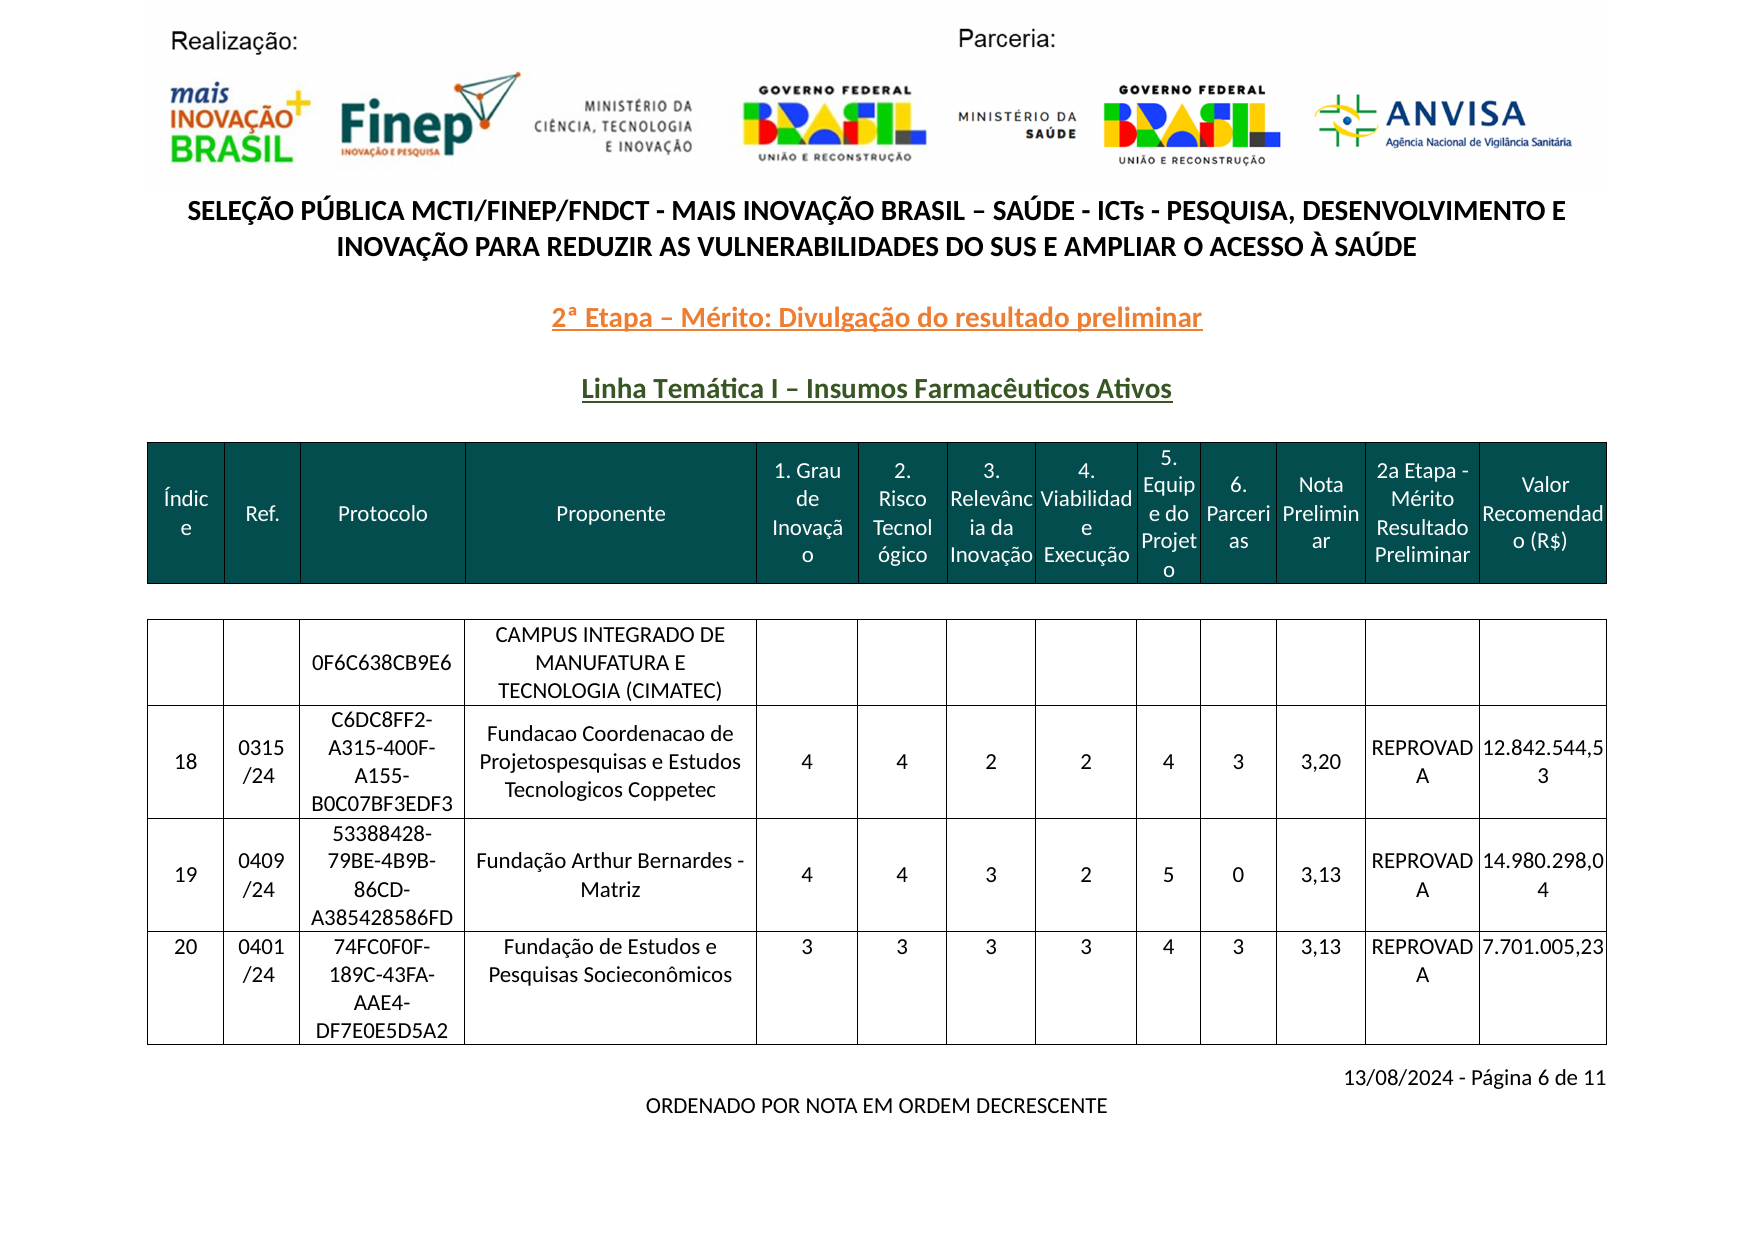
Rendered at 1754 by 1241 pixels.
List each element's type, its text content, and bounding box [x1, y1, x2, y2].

table_cell 4 [757, 706, 857, 818]
table_cell 2 [1036, 819, 1136, 931]
table_cell [1366, 620, 1479, 704]
table_cell 2 [947, 706, 1035, 818]
table_cell REPROVADA [1366, 932, 1479, 1044]
table_cell 4 [858, 706, 946, 818]
table_cell 53388428-79BE-4B9B-86CD-A385428586FD [300, 819, 464, 931]
table_cell 19 [148, 819, 223, 931]
table_cell [224, 620, 299, 704]
table_cell 3,13 [1277, 932, 1365, 1044]
table_cell 0315/24 [224, 706, 299, 818]
table_cell 3 [1201, 932, 1276, 1044]
table_cell 18 [148, 706, 223, 818]
table_cell 0 [1201, 819, 1276, 931]
table_cell 74FC0F0F-189C-43FA-AAE4-DF7E0E5D5A2 [300, 932, 464, 1044]
table_cell 0401/24 [224, 932, 299, 1044]
table_cell C6DC8FF2-A315-400F-A155-B0C07BF3EDF3 [300, 706, 464, 818]
table_cell 4 [1137, 706, 1200, 818]
table_cell 14.980.298,04 [1480, 819, 1606, 931]
table_cell 3,13 [1277, 819, 1365, 931]
table_cell [1277, 620, 1365, 704]
table_cell 3 [858, 932, 946, 1044]
table_cell 3,20 [1277, 706, 1365, 818]
table_cell 3 [947, 819, 1035, 931]
table_cell 4 [1137, 932, 1200, 1044]
table_cell [757, 620, 857, 704]
table_cell Fundação de Estudos e Pesquisas Socieconômicos [465, 932, 756, 1044]
table_cell [947, 620, 1035, 704]
table_cell 3 [1201, 706, 1276, 818]
table_cell - CAMPUS INTEGRADO DE MANUFATURA E TECNOLOGIA (CIMATEC) [465, 620, 756, 704]
table_cell 3 [947, 932, 1035, 1044]
table_cell [858, 620, 946, 704]
table_cell 12.842.544,53 [1480, 706, 1606, 818]
table_cell REPROVADA [1366, 706, 1479, 818]
table_cell [148, 620, 223, 704]
table_cell 7.701.005,23 [1480, 932, 1606, 1044]
table_cell REPROVADA [1366, 819, 1479, 931]
table_cell 0409/24 [224, 819, 299, 931]
table_cell [1036, 620, 1136, 704]
table_cell Fundação Arthur Bernardes - Matriz [465, 819, 756, 931]
table_cell [1480, 620, 1606, 704]
table_cell 0F6C638CB9E6 [300, 620, 464, 704]
table_cell 20 [148, 932, 223, 1044]
table_cell 5 [1137, 819, 1200, 931]
table_cell 4 [858, 819, 946, 931]
table_cell 3 [757, 932, 857, 1044]
table_cell 3 [1036, 932, 1136, 1044]
table_cell Fundacao Coordenacao de Projetospesquisas e Estudos Tecnologicos Coppetec [465, 706, 756, 818]
table_cell [1201, 620, 1276, 704]
table_cell 4 [757, 819, 857, 931]
table_cell [1137, 620, 1200, 704]
table_cell 2 [1036, 706, 1136, 818]
